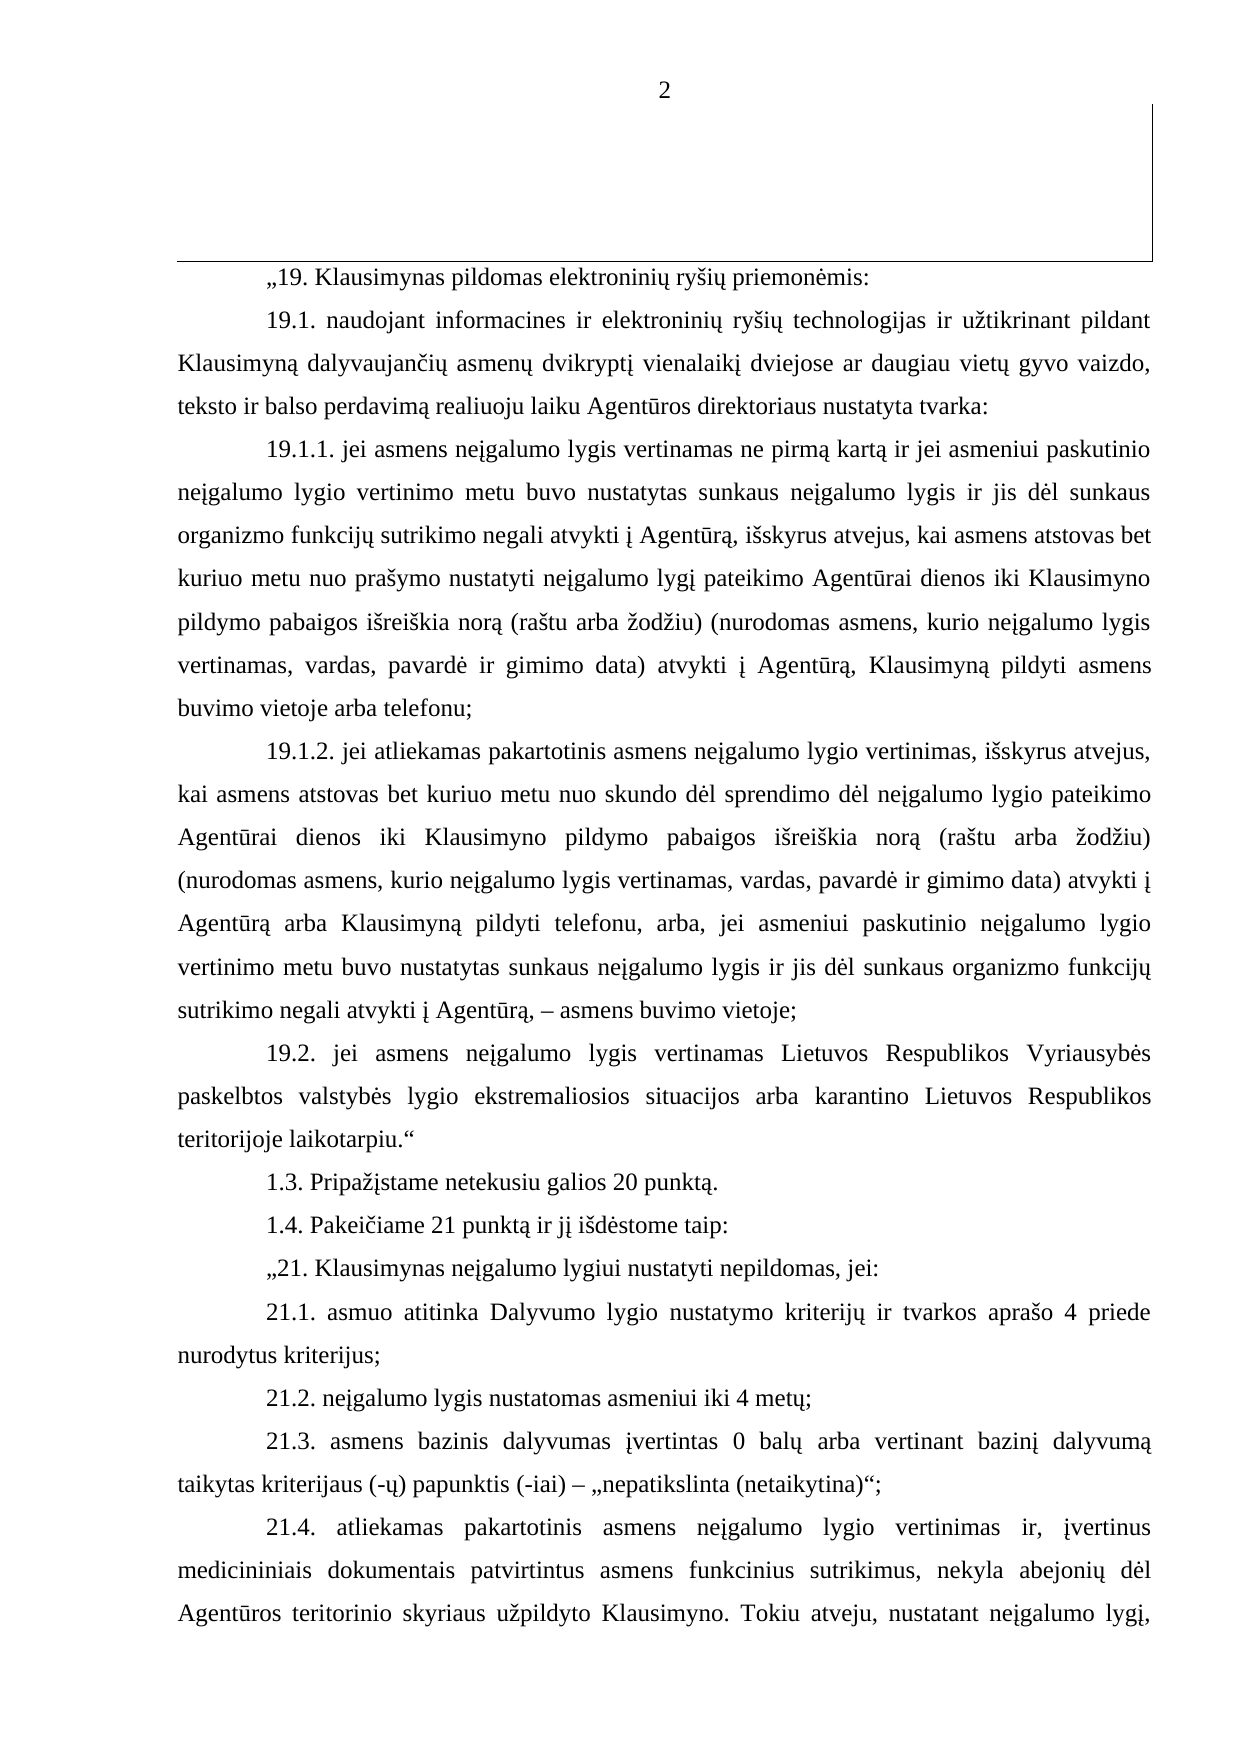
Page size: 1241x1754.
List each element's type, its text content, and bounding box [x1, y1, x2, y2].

text 19.1.1. jei asmens neįgalumo lygis vertinamas ne pirmą kartą ir jei asmeniui paskutinio neįgalumo lygio vertinimo metu buvo nustatytas sunkaus neįgalumo lygis ir jis dėl sunkaus organizmo funkcijų sutrikimo negali atvykti į Agentūrą, išskyrus atvejus, kai asmens atstovas bet kuriuo metu nuo prašymo nustatyti neįgalumo lygį pateikimo Agentūrai dienos iki Klausimyno pildymo pabaigos išreiškia norą (raštu arba žodžiu) (nurodomas asmens, kurio neįgalumo lygis vertinamas, vardas, pavardė ir gimimo data) atvykti į Agentūrą, Klausimyną pildyti asmens buvimo vietoje arba telefonu; [177, 434, 1152, 722]
text 1.3. Pripažįstame netekusiu galios 20 punktą. [177, 1167, 1152, 1196]
text „21. Klausimynas neįgalumo lygiui nustatyti nepildomas, jei: [177, 1253, 1152, 1282]
text 19.1. naudojant informacines ir elektroninių ryšių technologijas ir užtikrinant pildant Klausimyną dalyvaujančių asmenų dvikryptį vienalaikį dviejose ar daugiau vietų gyvo vaizdo, teksto ir balso perdavimą realiuoju laiku Agentūros direktoriaus nustatyta tvarka: [177, 305, 1152, 420]
text „19. Klausimynas pildomas elektroninių ryšių priemonėmis: [177, 262, 1152, 290]
text 19.2. jei asmens neįgalumo lygis vertinamas Lietuvos Respublikos Vyriausybės paskelbtos valstybės lygio ekstremaliosios situacijos arba karantino Lietuvos Respublikos teritorijoje laikotarpiu.“ [177, 1038, 1152, 1153]
text 21.2. neįgalumo lygis nustatomas asmeniui iki 4 metų; [177, 1383, 1152, 1412]
text 21.3. asmens bazinis dalyvumas įvertintas 0 balų arba vertinant bazinį dalyvumą taikytas kriterijaus (-ų) papunktis (-iai) – „nepatikslinta (netaikytina)“; [177, 1426, 1152, 1498]
text 21.4. atliekamas pakartotinis asmens neįgalumo lygio vertinimas ir, įvertinus medicininiais dokumentais patvirtintus asmens funkcinius sutrikimus, nekyla abejonių dėl Agentūros teritorinio skyriaus užpildyto Klausimyno. Tokiu atveju, nustatant neįgalumo lygį, [177, 1512, 1152, 1627]
text 19.1.2. jei atliekamas pakartotinis asmens neįgalumo lygio vertinimas, išskyrus atvejus, kai asmens atstovas bet kuriuo metu nuo skundo dėl sprendimo dėl neįgalumo lygio pateikimo Agentūrai dienos iki Klausimyno pildymo pabaigos išreiškia norą (raštu arba žodžiu) (nurodomas asmens, kurio neįgalumo lygis vertinamas, vardas, pavardė ir gimimo data) atvykti į Agentūrą arba Klausimyną pildyti telefonu, arba, jei asmeniui paskutinio neįgalumo lygio vertinimo metu buvo nustatytas sunkaus neįgalumo lygis ir jis dėl sunkaus organizmo funkcijų sutrikimo negali atvykti į Agentūrą, – asmens buvimo vietoje; [177, 736, 1152, 1023]
text 21.1. asmuo atitinka Dalyvumo lygio nustatymo kriterijų ir tvarkos aprašo 4 priede nurodytus kriterijus; [177, 1297, 1152, 1368]
text 1.4. Pakeičiame 21 punktą ir jį išdėstome taip: [177, 1210, 1152, 1239]
